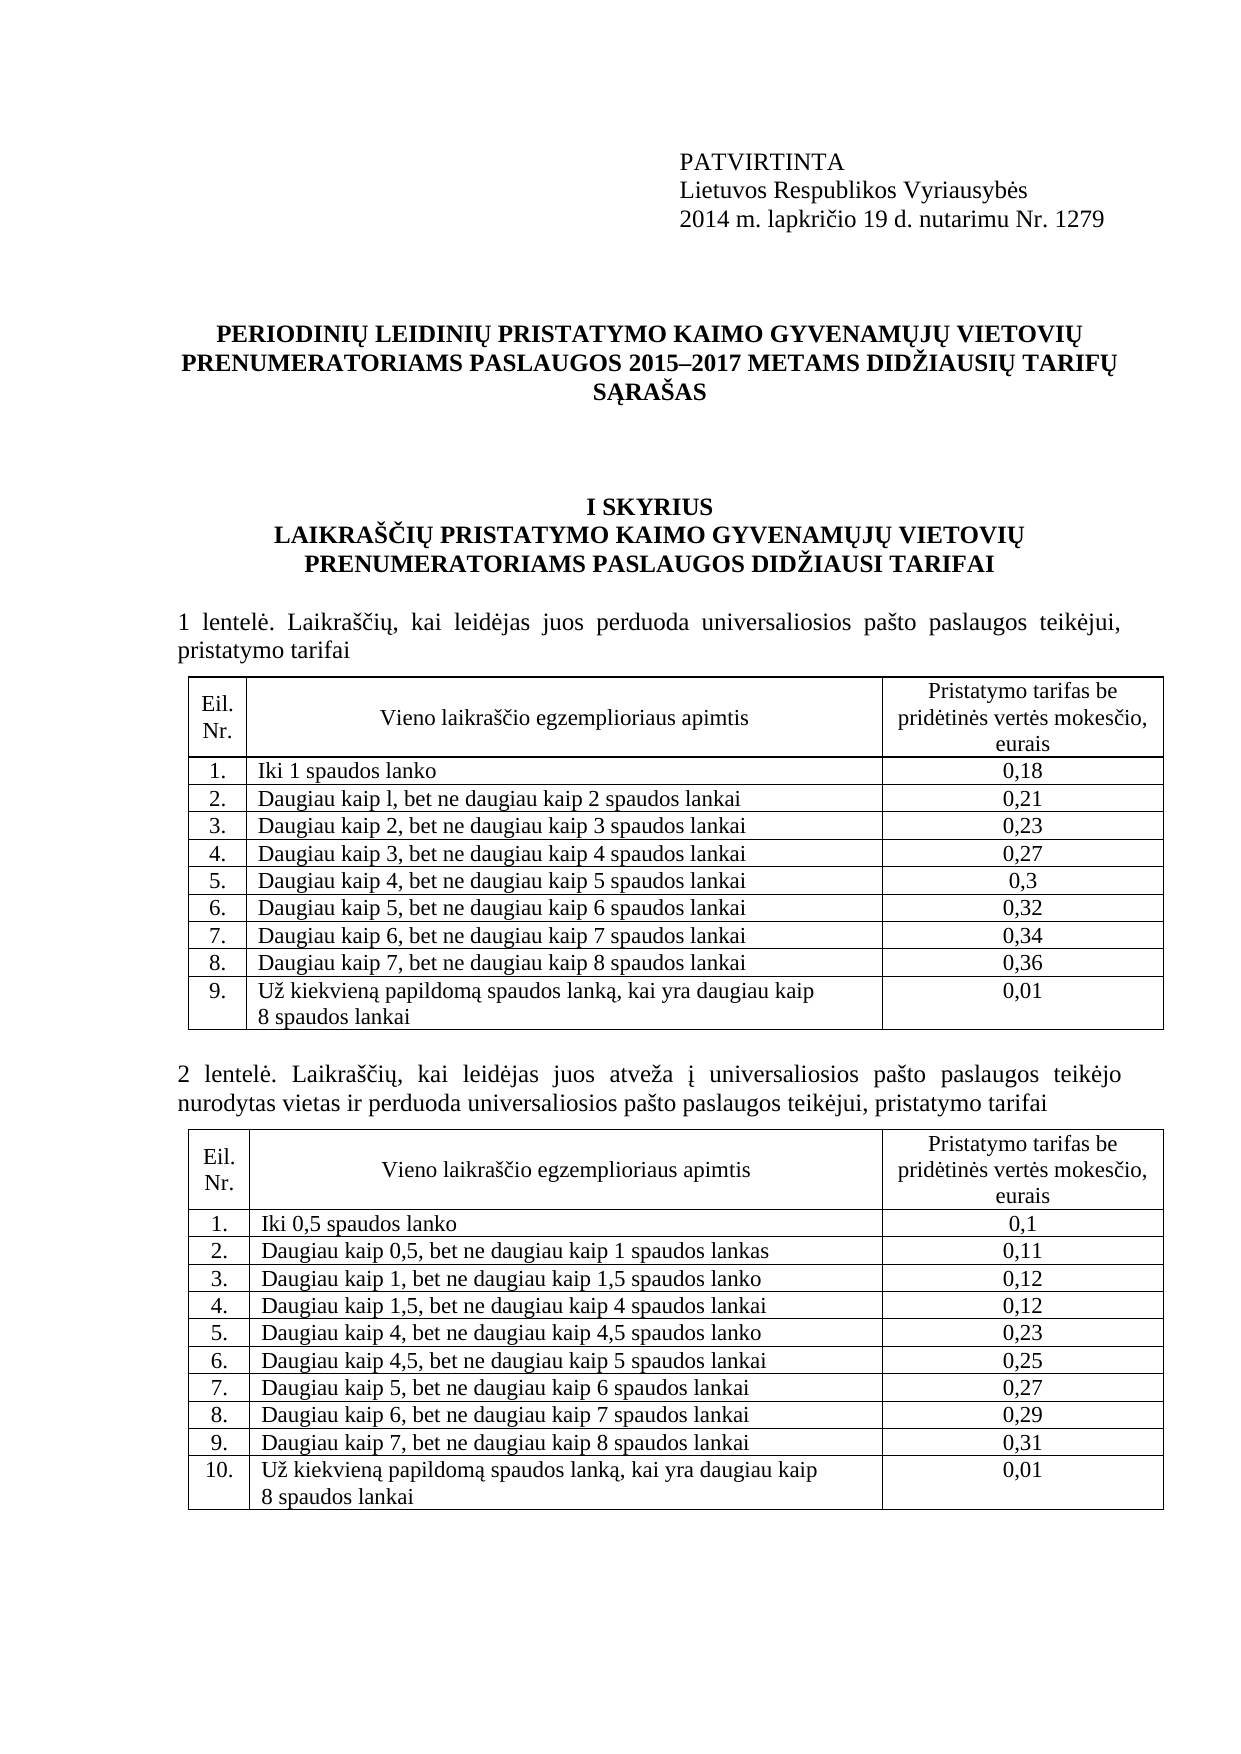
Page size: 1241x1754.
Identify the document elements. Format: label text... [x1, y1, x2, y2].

table_cell Už kiekvieną papildomą spaudos lanką, kai yra daugiau kaip 8 spaudos lankai [250, 1456, 882, 1509]
table_cell Daugiau kaip 7, bet ne daugiau kaip 8 spaudos lankai [247, 949, 882, 976]
table_cell 2. [189, 1237, 249, 1263]
table_cell 0,11 [883, 1237, 1163, 1263]
table_cell 0,12 [883, 1292, 1163, 1318]
table_cell 0,32 [883, 895, 1163, 921]
table_cell Daugiau kaip 1, bet ne daugiau kaip 1,5 spaudos lanko [250, 1265, 882, 1291]
table_cell 0,36 [883, 949, 1163, 976]
table_cell Daugiau kaip 4,5, bet ne daugiau kaip 5 spaudos lankai [250, 1347, 882, 1373]
table_cell 0,34 [883, 922, 1163, 948]
table_cell 1. [189, 758, 246, 784]
table_cell 5. [189, 867, 246, 893]
text 1 lentelė. Laikraščių, kai leidėjas juos perduoda universaliosios pašto paslaugos teikėjui, pristatymo tarifai [177, 607, 1122, 664]
table_cell 0,25 [883, 1347, 1163, 1373]
table_cell 0,18 [883, 758, 1163, 784]
table_cell 0,3 [883, 867, 1163, 893]
table_cell 0,01 [883, 1456, 1163, 1509]
text 2 lentelė. Laikraščių, kai leidėjas juos atveža į universaliosios pašto paslaugos teikėjo nurodytas vietas ir perduoda universaliosios pašto paslaugos teikėjui, pristatymo tarifai [177, 1059, 1122, 1117]
table_cell 3. [189, 812, 246, 839]
table_cell 8. [189, 1402, 249, 1428]
table_cell 6. [189, 1347, 249, 1373]
table_cell 0,21 [883, 785, 1163, 811]
table_cell Daugiau kaip 4, bet ne daugiau kaip 4,5 spaudos lanko [250, 1319, 882, 1346]
text LAIKRAŠČIŲ PRISTATYMO KAIMO GYVENAMŲJŲ VIETOVIŲ PRENUMERATORIAMS PASLAUGOS DIDŽIAUSI TARIFAI [177, 521, 1122, 578]
table_cell 6. [189, 895, 246, 921]
text I SKYRIUS [177, 492, 1122, 521]
table_cell Daugiau kaip 2, bet ne daugiau kaip 3 spaudos lankai [247, 812, 882, 839]
table_cell 0,29 [883, 1402, 1163, 1428]
table_cell 9. [189, 977, 246, 1029]
table_cell 7. [189, 922, 246, 948]
table_cell Daugiau kaip l, bet ne daugiau kaip 2 spaudos lankai [247, 785, 882, 811]
table_cell Daugiau kaip 0,5, bet ne daugiau kaip 1 spaudos lankas [250, 1237, 882, 1263]
table_cell 0,23 [883, 812, 1163, 839]
table_cell 7. [189, 1374, 249, 1401]
table_cell 9. [189, 1429, 249, 1455]
table_cell Iki 0,5 spaudos lanko [250, 1210, 882, 1236]
table_cell Daugiau kaip 1,5, bet ne daugiau kaip 4 spaudos lankai [250, 1292, 882, 1318]
table_cell 3. [189, 1265, 249, 1291]
table_cell Daugiau kaip 6, bet ne daugiau kaip 7 spaudos lankai [247, 922, 882, 948]
table_cell 0,31 [883, 1429, 1163, 1455]
table_cell Daugiau kaip 5, bet ne daugiau kaip 6 spaudos lankai [247, 895, 882, 921]
text PERIODINIŲ LEIDINIŲ PRISTATYMO KAIMO GYVENAMŲJŲ VIETOVIŲ PRENUMERATORIAMS PASLAUGOS 2015–2017 METAMS DIDŽIAUSIŲ TARIFŲ SĄRAŠAS [177, 319, 1122, 406]
table_cell 10. [189, 1456, 249, 1509]
table_cell 0,12 [883, 1265, 1163, 1291]
table_cell 4. [189, 1292, 249, 1318]
table_cell 1. [189, 1210, 249, 1236]
table_header Eil. Nr. [189, 678, 246, 756]
table_cell Iki 1 spaudos lanko [247, 758, 882, 784]
table_cell 2. [189, 785, 246, 811]
table_cell 5. [189, 1319, 249, 1346]
table_cell 0,1 [883, 1210, 1163, 1236]
table_cell Daugiau kaip 7, bet ne daugiau kaip 8 spaudos lankai [250, 1429, 882, 1455]
table_cell 0,23 [883, 1319, 1163, 1346]
table_cell Daugiau kaip 4, bet ne daugiau kaip 5 spaudos lankai [247, 867, 882, 893]
table_cell 0,27 [883, 840, 1163, 866]
table_header Vieno laikraščio egzemplioriaus apimtis [250, 1130, 882, 1209]
table_cell Daugiau kaip 6, bet ne daugiau kaip 7 spaudos lankai [250, 1402, 882, 1428]
table_cell 8. [189, 949, 246, 976]
table_cell 0,27 [883, 1374, 1163, 1401]
table_header Vieno laikraščio egzemplioriaus apimtis [247, 678, 882, 756]
table_header Eil. Nr. [189, 1130, 249, 1209]
table_cell 0,01 [883, 977, 1163, 1029]
table_cell 4. [189, 840, 246, 866]
table_cell Daugiau kaip 5, bet ne daugiau kaip 6 spaudos lankai [250, 1374, 882, 1401]
table_cell Daugiau kaip 3, bet ne daugiau kaip 4 spaudos lankai [247, 840, 882, 866]
table_header Pristatymo tarifas be pridėtinės vertės mokesčio, eurais [883, 678, 1163, 756]
text PATVIRTINTA Lietuvos Respublikos Vyriausybės 2014 m. lapkričio 19 d. nutarimu Nr. 1279 [679, 147, 1122, 233]
table_header Pristatymo tarifas be pridėtinės vertės mokesčio, eurais [883, 1130, 1163, 1209]
table_cell Už kiekvieną papildomą spaudos lanką, kai yra daugiau kaip 8 spaudos lankai [247, 977, 882, 1029]
